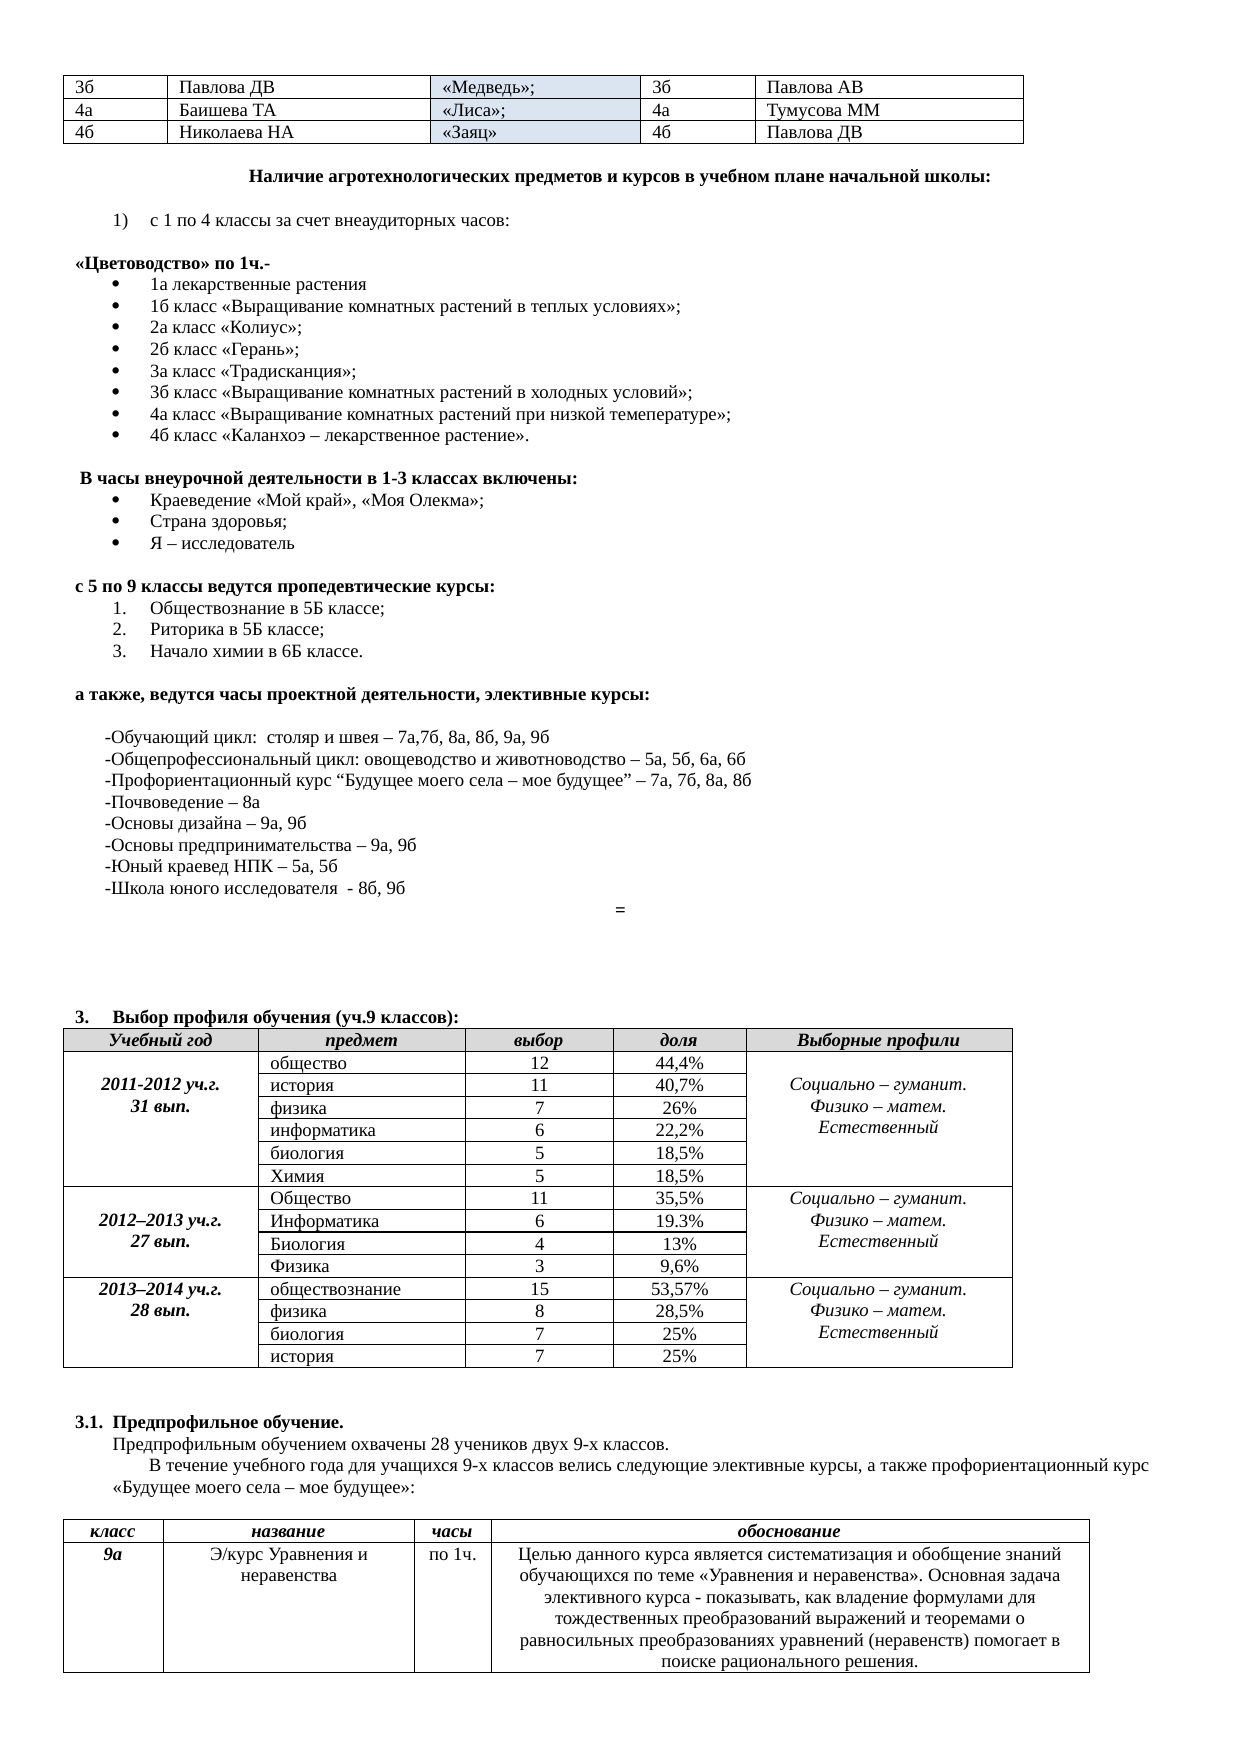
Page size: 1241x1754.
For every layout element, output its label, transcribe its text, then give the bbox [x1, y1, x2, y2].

table_header часы [415, 1520, 491, 1542]
list Риторика в 5Б классе; [112, 618, 1165, 640]
table_cell «Лиса»; [431, 99, 640, 120]
table_cell Информатика [259, 1210, 465, 1231]
table_cell история [259, 1345, 465, 1367]
table_cell история [259, 1074, 465, 1096]
table_cell 18,5% [614, 1165, 746, 1186]
table_cell 28,5% [614, 1300, 746, 1322]
table_cell 25% [614, 1345, 746, 1367]
list 1б класс «Выращивание комнатных растений в теплых условиях»; [112, 295, 1165, 316]
table_cell Социально – гуманит. Физико – матем. Естественный [747, 1187, 1012, 1277]
table_cell 7 [466, 1323, 613, 1344]
table_cell 4а [64, 99, 167, 120]
table_cell информатика [259, 1119, 465, 1141]
table_cell «Заяц» [431, 121, 640, 143]
table_cell 13% [614, 1233, 746, 1254]
table_cell Биология [259, 1233, 465, 1254]
table_cell 2013–2014 уч.г. 28 вып. [64, 1278, 258, 1367]
text В часы внеурочной деятельности в 1-3 классах включены: [75, 467, 1165, 489]
table_cell 3б [64, 76, 167, 98]
table_cell 4 [466, 1233, 613, 1254]
table_cell физика [259, 1097, 465, 1118]
list Я – исследователь [112, 532, 1165, 553]
list 4б класс «Каланхоэ – лекарственное растение». [112, 424, 1165, 446]
table_cell 3б [641, 76, 755, 98]
table_header Учебный год [64, 1029, 258, 1051]
table_cell «Медведь»; [431, 76, 640, 98]
table_cell 53,57% [614, 1278, 746, 1299]
table_cell 6 [466, 1119, 613, 1141]
table_cell 7 [466, 1345, 613, 1367]
table_header доля [614, 1029, 746, 1051]
table_cell 9,6% [614, 1255, 746, 1277]
table_cell 9а [64, 1543, 163, 1672]
table_cell Павлова АВ [756, 76, 1023, 98]
list 3б класс «Выращивание комнатных растений в холодных условий»; [112, 381, 1165, 403]
list Краеведение «Мой край», «Моя Олекма»; [112, 489, 1165, 510]
table_cell Павлова ДВ [168, 76, 430, 98]
table_cell 4б [64, 121, 167, 143]
text с 5 по 9 классы ведутся пропедевтические курсы: [75, 575, 1165, 597]
list 3а класс «Традисканция»; [112, 359, 1165, 381]
list Начало химии в 6Б классе. [112, 640, 1165, 661]
text -Общепрофессиональный цикл: овощеводство и животноводство – 5а, 5б, 6а, 6б [104, 748, 1165, 769]
table_header название [164, 1520, 414, 1542]
list Предпрофильным обучением охвачены 28 учеников двух 9-х классов. [112, 1433, 1165, 1454]
list 2а класс «Колиус»; [112, 316, 1165, 338]
table_cell физика [259, 1300, 465, 1322]
table_cell по 1ч. [415, 1543, 491, 1672]
table_header предмет [259, 1029, 465, 1051]
table_cell Николаева НА [168, 121, 430, 143]
table_cell 19.3% [614, 1210, 746, 1231]
table_cell 6 [466, 1210, 613, 1231]
table_header класс [64, 1520, 163, 1542]
table_header выбор [466, 1029, 613, 1051]
text -Юный краевед НПК – 5а, 5б [104, 855, 1165, 877]
table_cell Э/курс Уравнения и неравенства [164, 1543, 414, 1672]
list 1а лекарственные растения [112, 273, 1165, 295]
table_cell биология [259, 1323, 465, 1344]
table_cell 44,4% [614, 1052, 746, 1073]
table_cell Баишева ТА [168, 99, 430, 120]
text а также, ведутся часы проектной деятельности, элективные курсы: [75, 683, 1165, 704]
table_cell 11 [466, 1074, 613, 1096]
list Выбор профиля обучения (уч.9 классов): [75, 1006, 1165, 1028]
list 2б класс «Герань»; [112, 338, 1165, 359]
table_cell 7 [466, 1097, 613, 1118]
text -Почвоведение – 8а [104, 791, 1165, 812]
list Предпрофильное обучение. [75, 1411, 1165, 1433]
list В течение учебного года для учащихся 9-х классов велись следующие элективные курсы, а также профориентационный курс «Будущее моего села – мое будущее»: [112, 1454, 1165, 1497]
table_cell 2012–2013 уч.г. 27 вып. [64, 1187, 258, 1277]
text Наличие агротехнологических предметов и курсов в учебном плане начальной школы: [75, 165, 1165, 187]
table_cell 5 [466, 1165, 613, 1186]
table_header обоснование [492, 1520, 1089, 1542]
table_cell 18,5% [614, 1142, 746, 1163]
text -Профориентационный курс “Будущее моего села – мое будущее” – 7а, 7б, 8а, 8б [104, 769, 1165, 791]
table_cell 8 [466, 1300, 613, 1322]
table_cell Целью данного курса является систематизация и обобщение знаний обучающихся по теме «Уравнения и неравенства». Основная задача элективного курса - показывать, как владение формулами для тождественных преобразований выражений и теоремами о равносильных преобразованиях уравнений (неравенств) помогает в поиске рационального решения. [492, 1543, 1089, 1672]
table_cell 4а [641, 99, 755, 120]
table_cell Физика [259, 1255, 465, 1277]
table_cell 25% [614, 1323, 746, 1344]
table_cell Социально – гуманит. Физико – матем. Естественный [747, 1052, 1012, 1186]
table_cell 35,5% [614, 1187, 746, 1209]
table_cell Павлова ДВ [756, 121, 1023, 143]
list 4а класс «Выращивание комнатных растений при низкой темепературе»; [112, 403, 1165, 424]
table_cell Химия [259, 1165, 465, 1186]
table_cell 2011-2012 уч.г. 31 вып. [64, 1052, 258, 1186]
list Страна здоровья; [112, 510, 1165, 532]
table_cell Социально – гуманит. Физико – матем. Естественный [747, 1278, 1012, 1367]
list с 1 по 4 классы за счет внеаудиторных часов: [112, 208, 1165, 230]
table_cell общество [259, 1052, 465, 1073]
table_cell обществознание [259, 1278, 465, 1299]
table_cell Общество [259, 1187, 465, 1209]
text -Основы предпринимательства – 9а, 9б [104, 834, 1165, 855]
table_cell 4б [641, 121, 755, 143]
text «Цветоводство» по 1ч.- [75, 252, 1165, 273]
table_cell 12 [466, 1052, 613, 1073]
table_cell биология [259, 1142, 465, 1163]
table_cell 26% [614, 1097, 746, 1118]
table_cell 11 [466, 1187, 613, 1209]
text -Школа юного исследователя - 8б, 9б [104, 877, 1165, 898]
table_cell 5 [466, 1142, 613, 1163]
text = [75, 898, 1165, 920]
text -Основы дизайна – 9а, 9б [104, 812, 1165, 834]
table_cell 40,7% [614, 1074, 746, 1096]
text -Обучающий цикл: столяр и швея – 7а,7б, 8а, 8б, 9а, 9б [104, 726, 1165, 748]
table_cell 15 [466, 1278, 613, 1299]
table_cell Тумусова ММ [756, 99, 1023, 120]
table_cell 3 [466, 1255, 613, 1277]
list Обществознание в 5Б классе; [112, 597, 1165, 618]
table_cell 22,2% [614, 1119, 746, 1141]
table_header Выборные профили [747, 1029, 1012, 1051]
